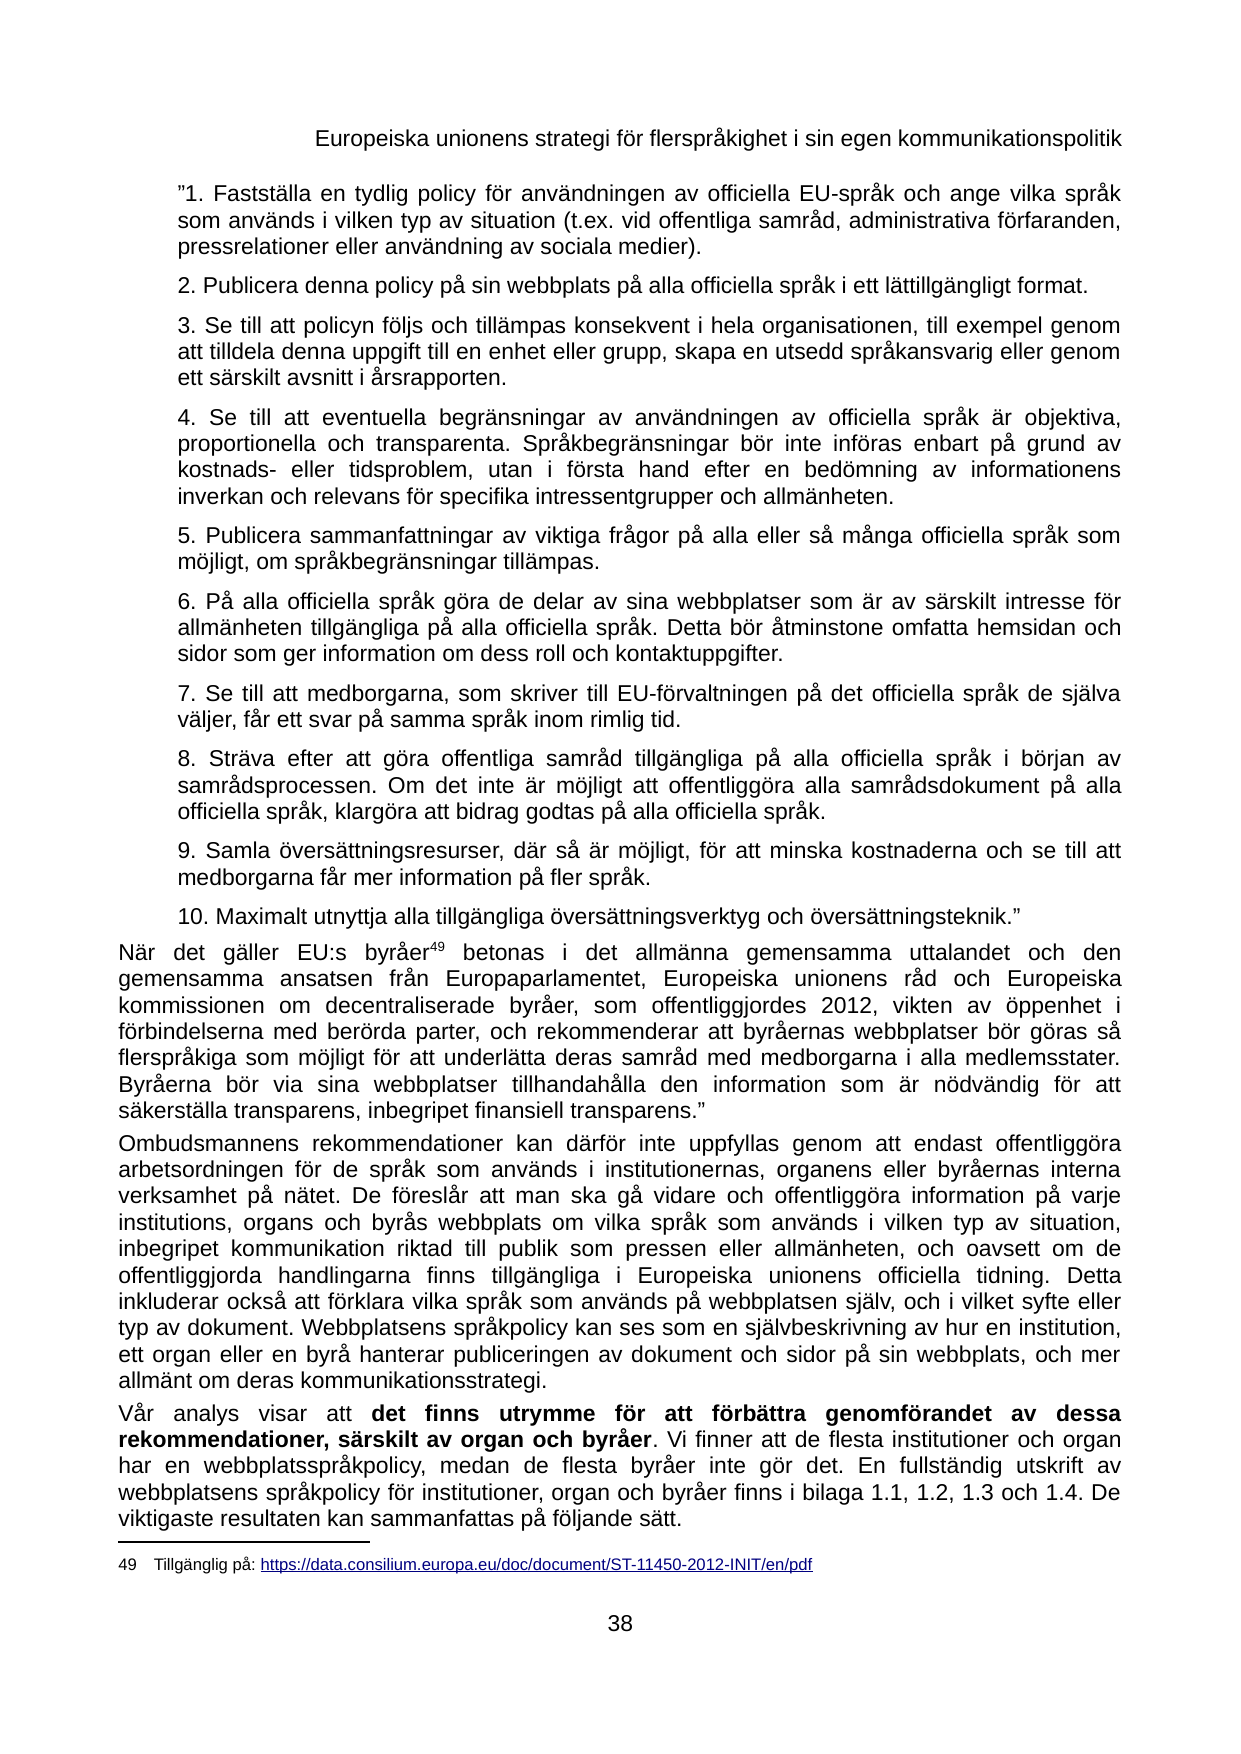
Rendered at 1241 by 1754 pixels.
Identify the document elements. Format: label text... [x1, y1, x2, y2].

text 8. Sträva efter att göra offentliga samråd tillgängliga på alla officiella språk i början av samrådsprocessen. Om det inte är möjligt att offentliggöra alla samrådsdokument på alla officiella språk, klargöra att bidrag godtas på alla officiella språk. [177, 745, 1122, 824]
text 6. På alla officiella språk göra de delar av sina webbplatser som är av särskilt intresse för allmänheten tillgängliga på alla officiella språk. Detta bör åtminstone omfatta hemsidan och sidor som ger information om dess roll och kontaktuppgifter. [177, 588, 1122, 667]
text 4. Se till att eventuella begränsningar av användningen av officiella språk är objektiva, proportionella och transparenta. Språkbegränsningar bör inte införas enbart på grund av kostnads- eller tidsproblem, utan i första hand efter en bedömning av informationens inverkan och relevans för specifika intressentgrupper och allmänheten. [177, 404, 1122, 509]
text Ombudsmannens rekommendationer kan därför inte uppfyllas genom att endast offentliggöra arbetsordningen för de språk som används i institutionernas, organens eller byråernas interna verksamhet på nätet. De föreslår att man ska gå vidare och offentliggöra information på varje institutions, organs och byrås webbplats om vilka språk som används i vilken typ av situation, inbegripet kommunikation riktad till publik som pressen eller allmänheten, och oavsett om de offentliggjorda handlingarna finns tillgängliga i Europeiska unionens officiella tidning. Detta inkluderar också att förklara vilka språk som används på webbplatsen själv, och i vilket syfte eller typ av dokument. Webbplatsens språkpolicy kan ses som en självbeskrivning av hur en institution, ett organ eller en byrå hanterar publiceringen av dokument och sidor på sin webbplats, och mer allmänt om deras kommunikationsstrategi. [118, 1130, 1122, 1393]
text ”1. Fastställa en tydlig policy för användningen av officiella EU-språk och ange vilka språk som används i vilken typ av situation (t.ex. vid offentliga samråd, administrativa förfaranden, pressrelationer eller användning av sociala medier). [177, 180, 1122, 259]
text 9. Samla översättningsresurser, där så är möjligt, för att minska kostnaderna och se till att medborgarna får mer information på fler språk. [177, 837, 1122, 890]
text 7. Se till att medborgarna, som skriver till EU-förvaltningen på det officiella språk de själva väljer, får ett svar på samma språk inom rimlig tid. [177, 679, 1122, 732]
text Vår analys visar att det finns utrymme för att förbättra genomförandet av dessa rekommendationer, särskilt av organ och byråer. Vi finner att de flesta institutioner och organ har en webbplatsspråkpolicy, medan de flesta byråer inte gör det. En fullständig utskrift av webbplatsens språkpolicy för institutioner, organ och byråer finns i bilaga 1.1, 1.2, 1.3 och 1.4. De viktigaste resultaten kan sammanfattas på följande sätt. [118, 1400, 1122, 1532]
text 10. Maximalt utnyttja alla tillgängliga översättningsverktyg och översättningsteknik.” [177, 903, 1122, 929]
text Tillgänglig på: https://data.consilium.europa.eu/doc/document/ST-11450-2012-INIT/en/pdf [118, 1554, 1122, 1573]
text När det gäller EU:s byråer betonas i det allmänna gemensamma uttalandet och den gemensamma ansatsen från Europaparlamentet, Europeiska unionens råd och Europeiska kommissionen om decentraliserade byråer, som offentliggjordes 2012, vikten av öppenhet i förbindelserna med berörda parter, och rekommenderar att byråernas webbplatser bör göras så flerspråkiga som möjligt för att underlätta deras samråd med medborgarna i alla medlemsstater. Byråerna bör via sina webbplatser tillhandahålla den information som är nödvändig för att säkerställa transparens, inbegripet finansiell transparens.” [118, 939, 1122, 1123]
text 2. Publicera denna policy på sin webbplats på alla officiella språk i ett lättillgängligt format. [177, 272, 1122, 299]
text 3. Se till att policyn följs och tillämpas konsekvent i hela organisationen, till exempel genom att tilldela denna uppgift till en enhet eller grupp, skapa en utsedd språkansvarig eller genom ett särskilt avsnitt i årsrapporten. [177, 312, 1122, 391]
text 5. Publicera sammanfattningar av viktiga frågor på alla eller så många officiella språk som möjligt, om språkbegränsningar tillämpas. [177, 522, 1122, 575]
